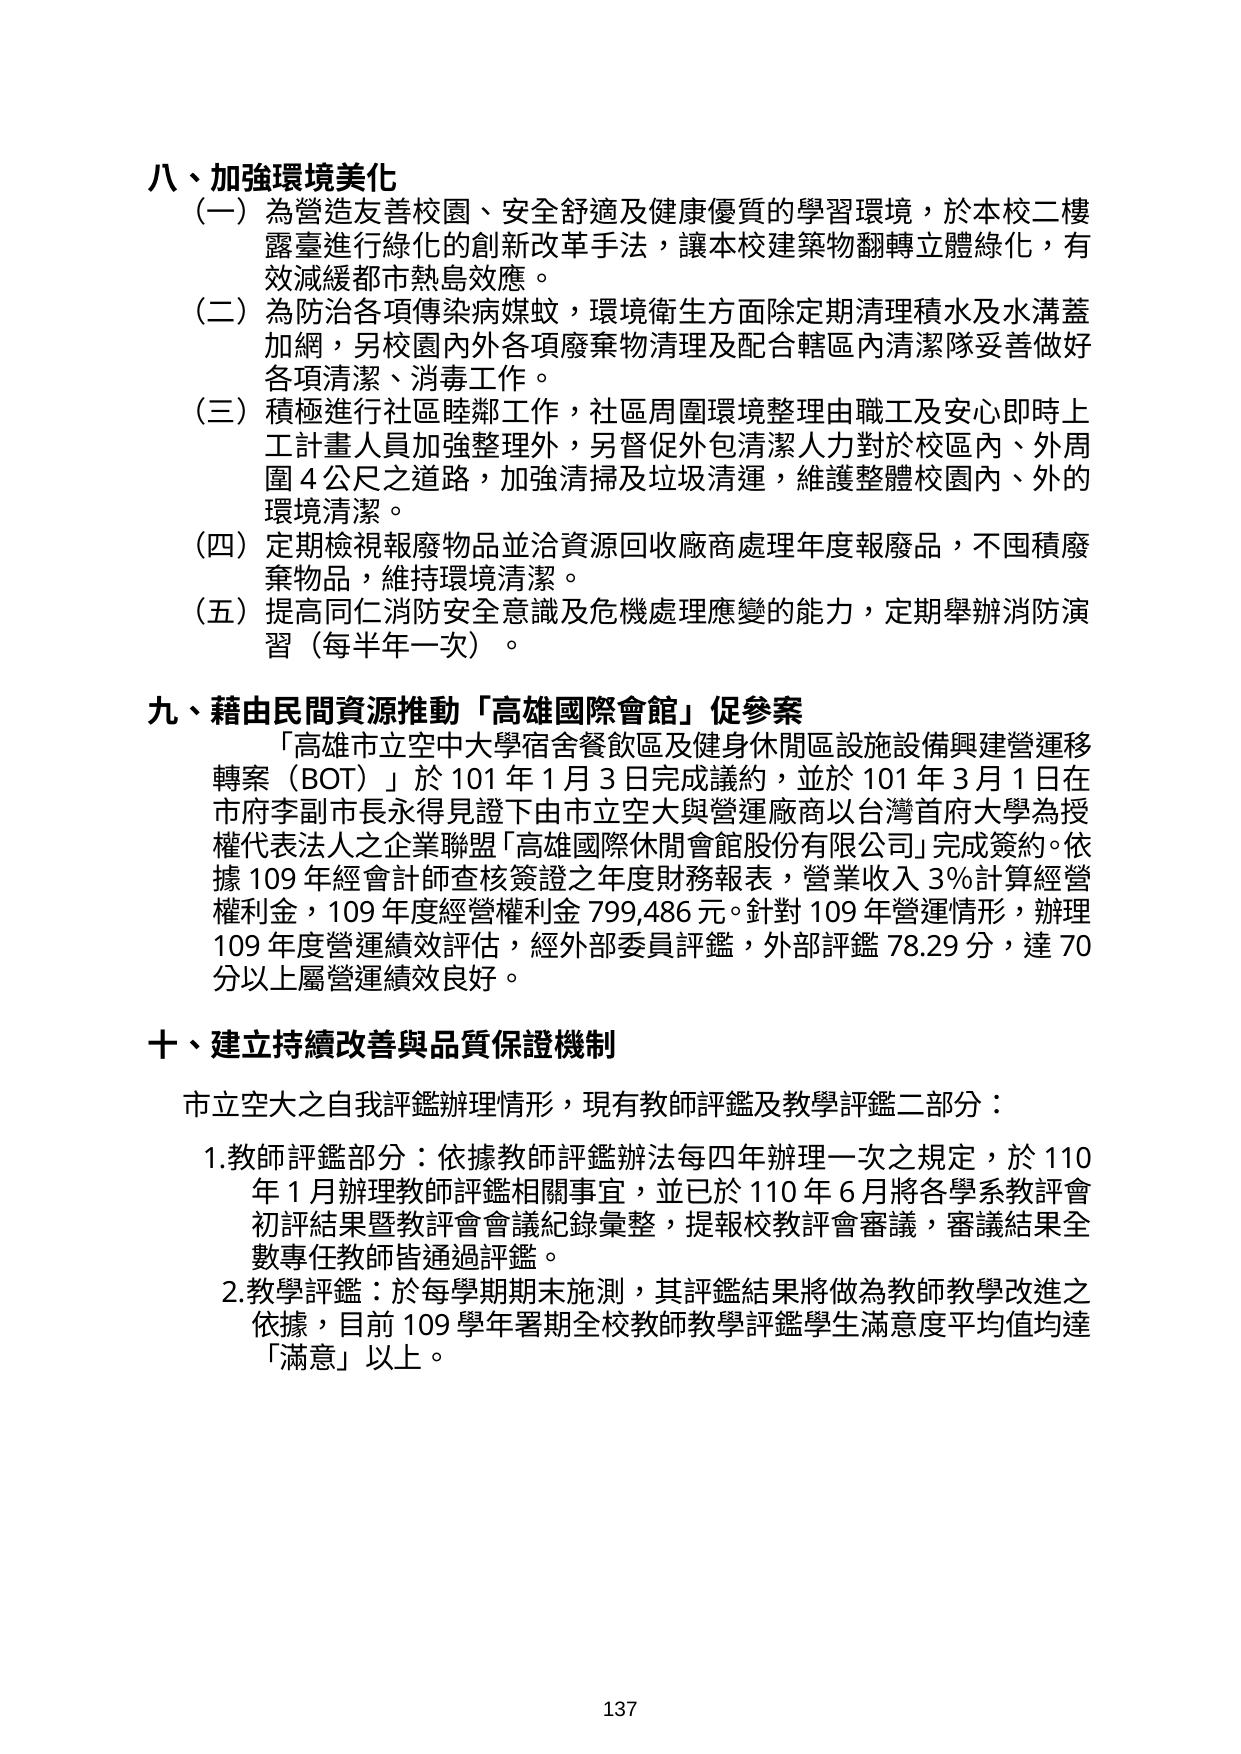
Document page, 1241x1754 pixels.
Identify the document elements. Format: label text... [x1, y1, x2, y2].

text （二）為防治各項傳染病媒蚊，環境衛生方面除定期清理積水及水溝蓋加網，另校園內外各項廢棄物清理及配合轄區內清潔隊妥善做好各項清潔、消毒工作。 [177, 296, 1092, 396]
text 九、藉由民間資源推動「高雄國際會館」促參案 [148, 696, 1092, 729]
text （五）提高同仁消防安全意識及危機處理應變的能力，定期舉辦消防演習（每半年一次）。 [177, 596, 1092, 663]
text 八、加強環境美化 [148, 163, 1092, 196]
text 市立空大之自我評鑑辦理情形，現有教師評鑑及教學評鑑二部分： [154, 1063, 1078, 1142]
text 1.教師評鑑部分：依據教師評鑑辦法每四年辦理一次之規定，於110年1月辦理教師評鑑相關事宜，並已於110年6月將各學系教評會初評結果暨教評會會議紀錄彙整，提報校教評會審議，審議結果全數專任教師皆通過評鑑。 [177, 1142, 1092, 1275]
text （三）積極進行社區睦鄰工作，社區周圍環境整理由職工及安心即時上工計畫人員加強整理外，另督促外包清潔人力對於校區內、外周圍4公尺之道路，加強清掃及垃圾清運，維護整體校園內、外的環境清潔。 [177, 396, 1092, 529]
text 十、建立持續改善與品質保證機制 [148, 1029, 1092, 1063]
text 「高雄市立空中大學宿舍餐飲區及健身休閒區設施設備興建營運移轉案（BOT）」於101年1月3日完成議約，並於101年3月1日在市府李副市長永得見證下由市立空大與營運廠商以台灣首府大學為授權代表法人之企業聯盟「高雄國際休閒會館股份有限公司」完成簽約。依據109年經會計師查核簽證之年度財務報表，營業收入3％計算經營權利金，109年度經營權利金799,486元。針對109年營運情形，辦理109年度營運績效評估，經外部委員評鑑，外部評鑑78.29分，達70分以上屬營運績效良好。 [212, 729, 1092, 996]
text （一）為營造友善校園、安全舒適及健康優質的學習環境，於本校二樓露臺進行綠化的創新改革手法，讓本校建築物翻轉立體綠化，有效減緩都市熱島效應。 [177, 196, 1092, 296]
text 2.教學評鑑：於每學期期末施測，其評鑑結果將做為教師教學改進之依據，目前109學年署期全校教師教學評鑑學生滿意度平均值均達「滿意」以上。 [221, 1275, 1092, 1375]
text （四）定期檢視報廢物品並洽資源回收廠商處理年度報廢品，不囤積廢棄物品，維持環境清潔。 [177, 529, 1092, 596]
